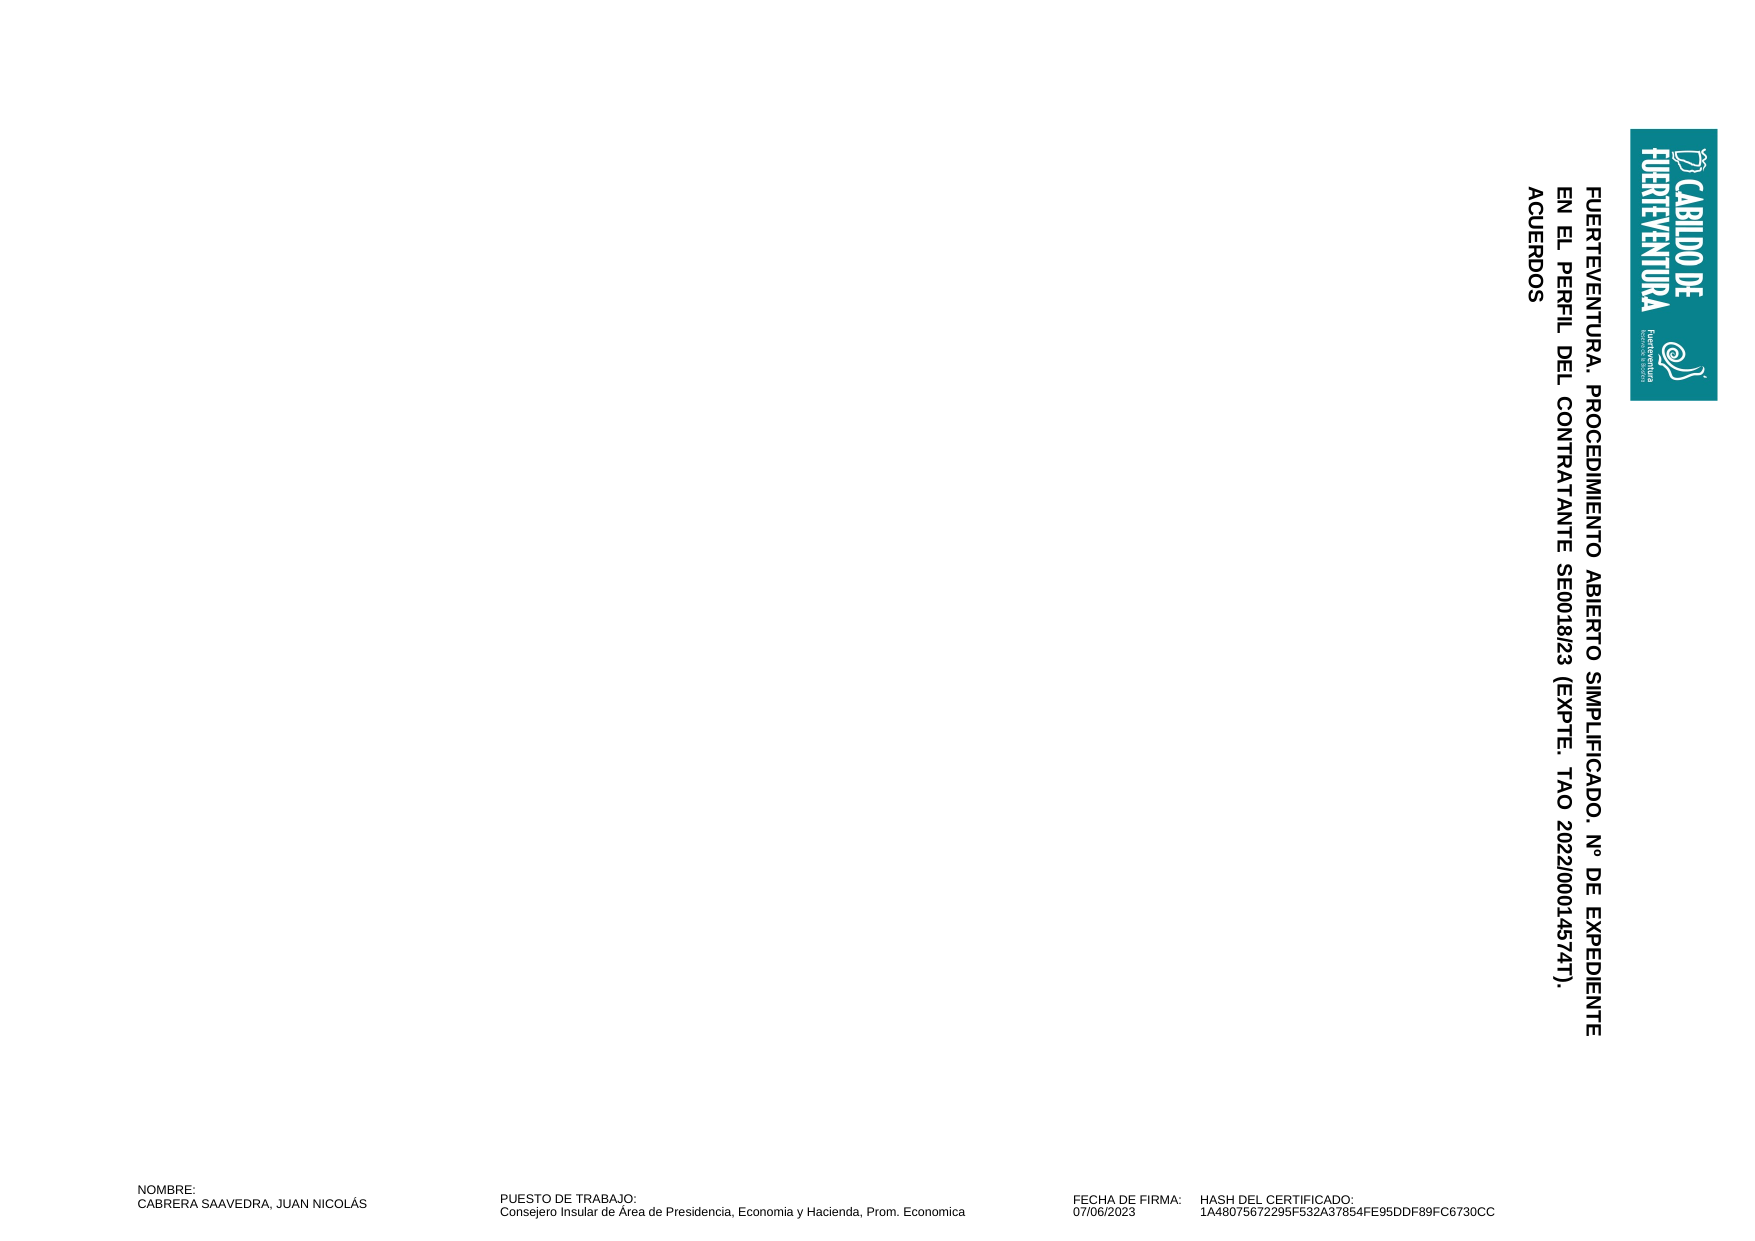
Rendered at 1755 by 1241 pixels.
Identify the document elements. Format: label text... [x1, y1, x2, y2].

text FUERTEVENTURA. PROCEDIMIENTO ABIERTO SIMPLIFICADO. Nº DE EXPEDIENTE EN EL PERFIL DEL CONTRATANTE SE0018/23 (EXPTE. TAO 2022/00014574T). ACUERDOS [1524, 186, 1606, 1072]
text HASH DEL CERTIFICADO: 1A48075672295F532A37854FE95DDF89FC6730CC [1200, 1194, 1496, 1219]
text Consejero Insular de Área de Presidencia, Economia y Hacienda, Prom. Economica [500, 1206, 966, 1219]
text NOMBRE: [137, 1184, 367, 1197]
text CABRERA SAAVEDRA, JUAN NICOLÁS [137, 1197, 367, 1211]
text FECHA DE FIRMA: 07/06/2023 [1073, 1194, 1182, 1219]
text PUESTO DE TRABAJO: [500, 1193, 966, 1206]
